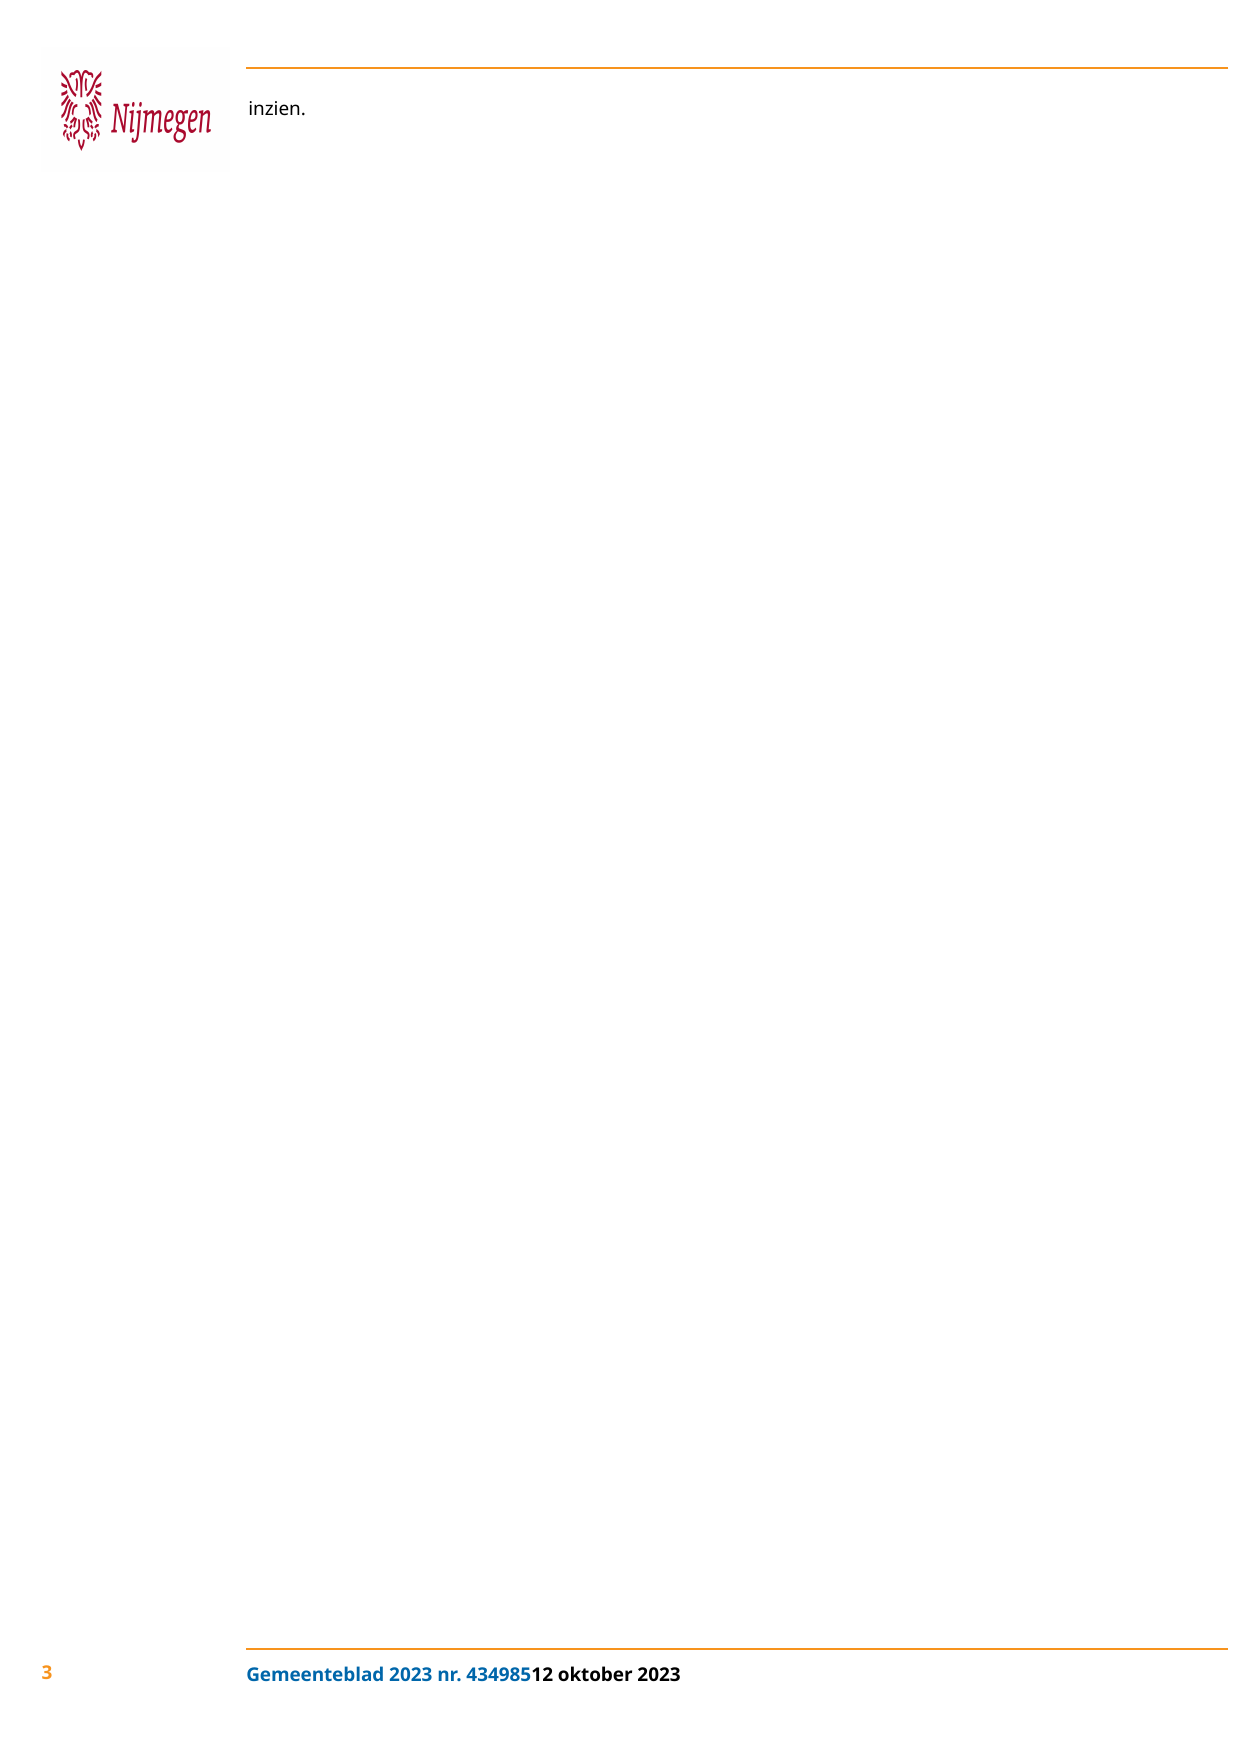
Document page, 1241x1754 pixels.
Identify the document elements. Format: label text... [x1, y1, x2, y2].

picture [41, 47, 231, 172]
text inzien. [248, 95, 1152, 121]
